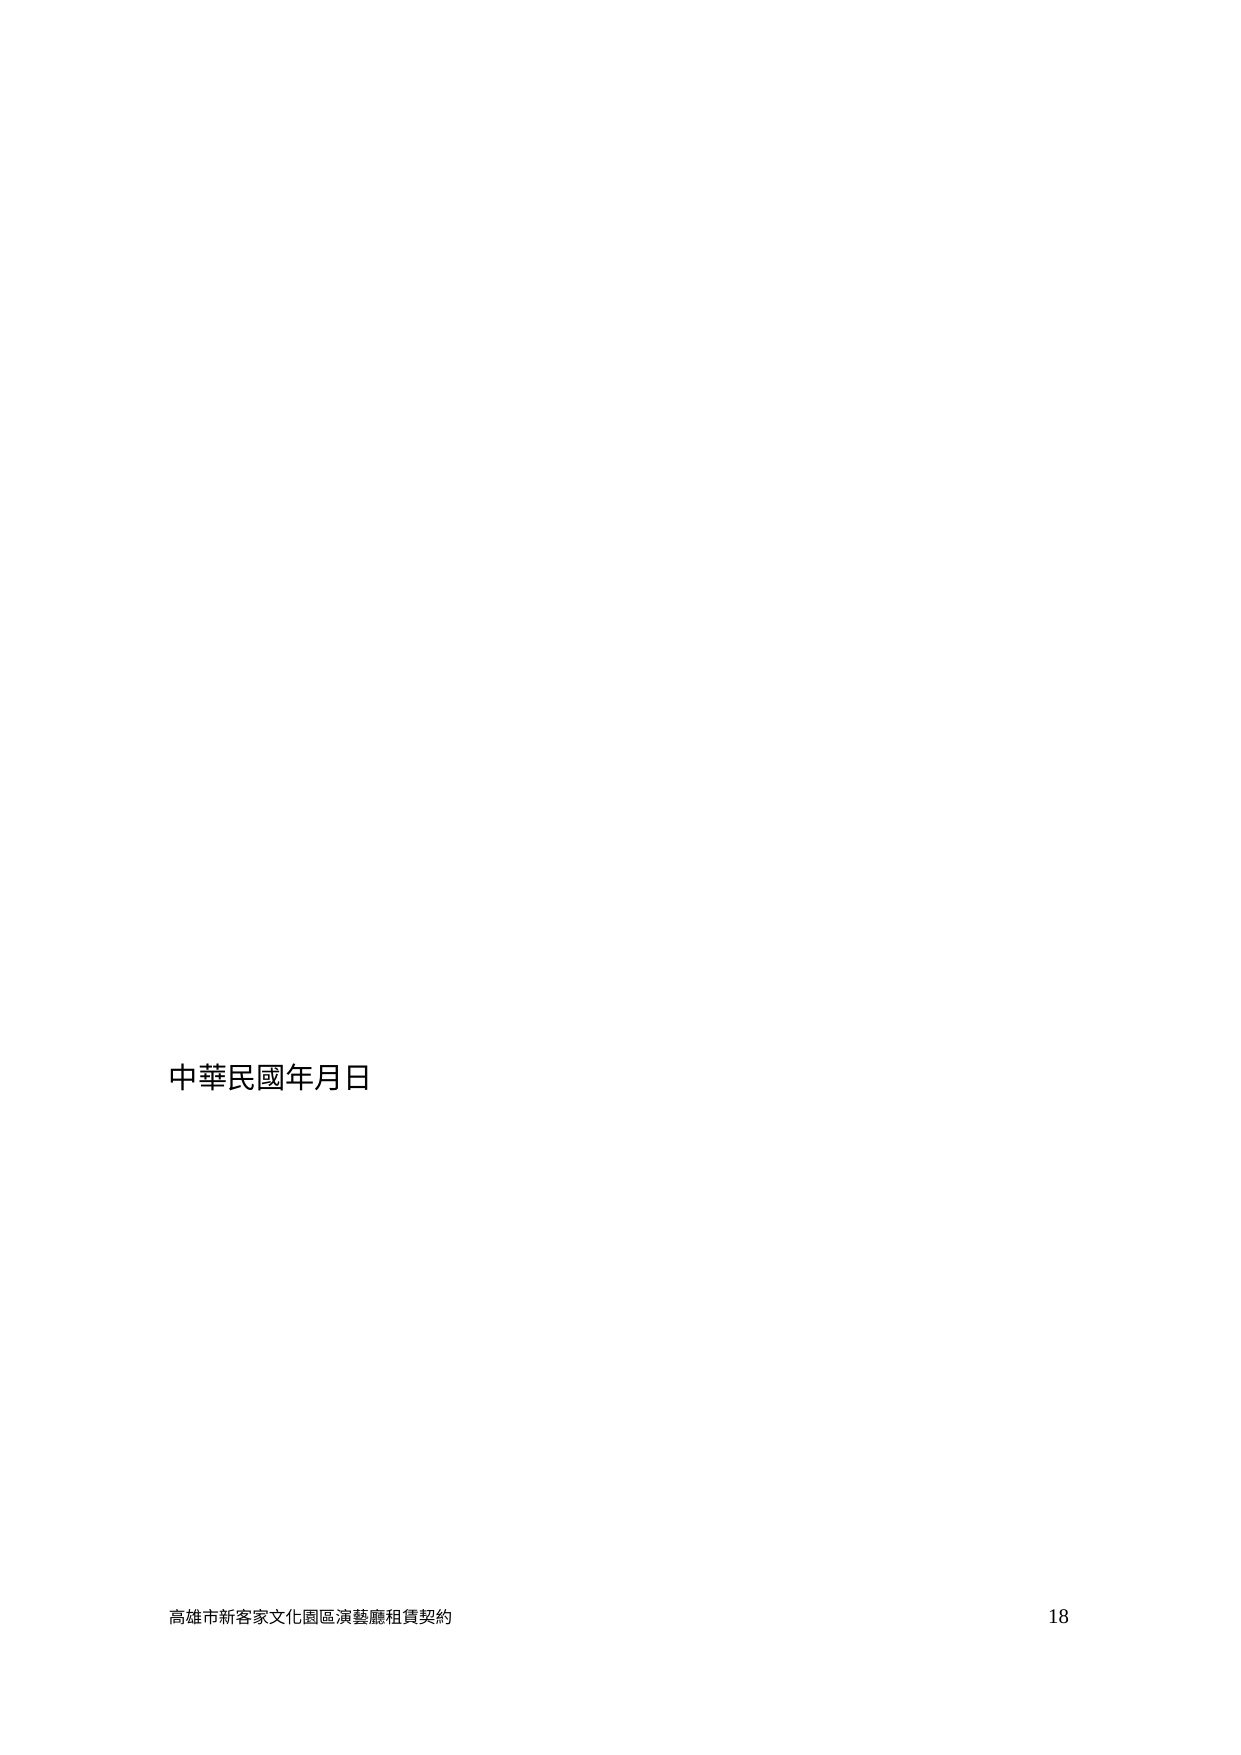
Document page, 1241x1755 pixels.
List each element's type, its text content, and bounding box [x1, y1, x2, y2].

text 中華民國年月日 [169, 1034, 1069, 1096]
